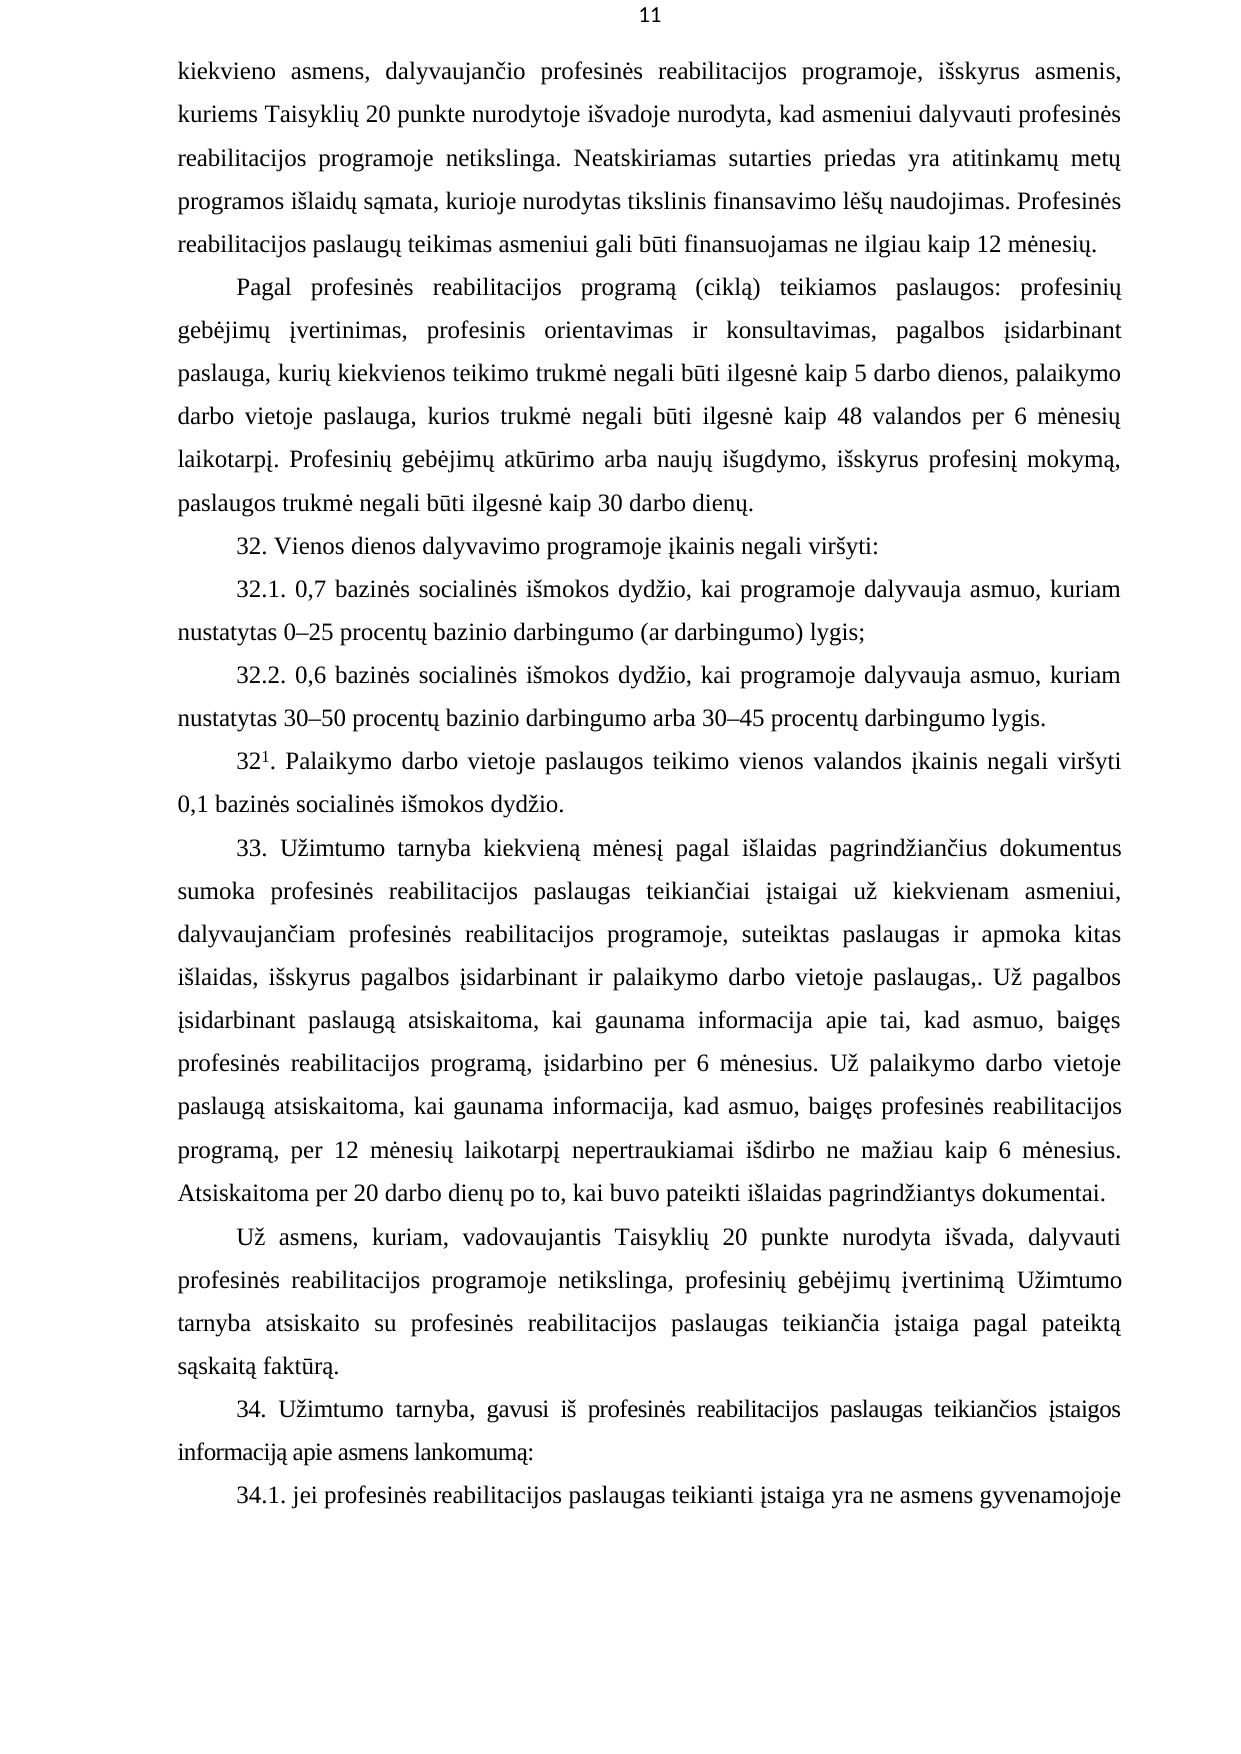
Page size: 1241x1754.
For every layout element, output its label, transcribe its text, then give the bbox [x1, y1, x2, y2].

text 32.1. 0,7 bazinės socialinės išmokos dydžio, kai programoje dalyvauja asmuo, kuriam nustatytas 0–25 procentų bazinio darbingumo (ar darbingumo) lygis; [177, 574, 1122, 646]
text 321. Palaikymo darbo vietoje paslaugos teikimo vienos valandos įkainis negali viršyti 0,1 bazinės socialinės išmokos dydžio. [177, 746, 1122, 818]
text 32.2. 0,6 bazinės socialinės išmokos dydžio, kai programoje dalyvauja asmuo, kuriam nustatytas 30–50 procentų bazinio darbingumo arba 30–45 procentų darbingumo lygis. [177, 660, 1122, 732]
text kiekvieno asmens, dalyvaujančio profesinės reabilitacijos programoje, išskyrus asmenis, kuriems Taisyklių 20 punkte nurodytoje išvadoje nurodyta, kad asmeniui dalyvauti profesinės reabilitacijos programoje netikslinga. Neatskiriamas sutarties priedas yra atitinkamų metų programos išlaidų sąmata, kurioje nurodytas tikslinis finansavimo lėšų naudojimas. Profesinės reabilitacijos paslaugų teikimas asmeniui gali būti finansuojamas ne ilgiau kaip 12 mėnesių. [177, 56, 1122, 258]
text 34. Užimtumo tarnyba, gavusi iš profesinės reabilitacijos paslaugas teikiančios įstaigos informaciją apie asmens lankomumą: [177, 1394, 1122, 1466]
text Už asmens, kuriam, vadovaujantis Taisyklių 20 punkte nurodyta išvada, dalyvauti profesinės reabilitacijos programoje netikslinga, profesinių gebėjimų įvertinimą Užimtumo tarnyba atsiskaito su profesinės reabilitacijos paslaugas teikiančia įstaiga pagal pateiktą sąskaitą faktūrą. [177, 1222, 1122, 1380]
text 33. Užimtumo tarnyba kiekvieną mėnesį pagal išlaidas pagrindžiančius dokumentus sumoka profesinės reabilitacijos paslaugas teikiančiai įstaigai už kiekvienam asmeniui, dalyvaujančiam profesinės reabilitacijos programoje, suteiktas paslaugas ir apmoka kitas išlaidas, išskyrus pagalbos įsidarbinant ir palaikymo darbo vietoje paslaugas,. Už pagalbos įsidarbinant paslaugą atsiskaitoma, kai gaunama informacija apie tai, kad asmuo, baigęs profesinės reabilitacijos programą, įsidarbino per 6 mėnesius. Už palaikymo darbo vietoje paslaugą atsiskaitoma, kai gaunama informacija, kad asmuo, baigęs profesinės reabilitacijos programą, per 12 mėnesių laikotarpį nepertraukiamai išdirbo ne mažiau kaip 6 mėnesius. Atsiskaitoma per 20 darbo dienų po to, kai buvo pateikti išlaidas pagrindžiantys dokumentai. [177, 833, 1122, 1207]
text 34.1. jei profesinės reabilitacijos paslaugas teikianti įstaiga yra ne asmens gyvenamojoje [177, 1480, 1122, 1509]
text Pagal profesinės reabilitacijos programą (ciklą) teikiamos paslaugos: profesinių gebėjimų įvertinimas, profesinis orientavimas ir konsultavimas, pagalbos įsidarbinant paslauga, kurių kiekvienos teikimo trukmė negali būti ilgesnė kaip 5 darbo dienos, palaikymo darbo vietoje paslauga, kurios trukmė negali būti ilgesnė kaip 48 valandos per 6 mėnesių laikotarpį. Profesinių gebėjimų atkūrimo arba naujų išugdymo, išskyrus profesinį mokymą, paslaugos trukmė negali būti ilgesnė kaip 30 darbo dienų. [177, 272, 1122, 516]
text 32. Vienos dienos dalyvavimo programoje įkainis negali viršyti: [177, 531, 1122, 559]
